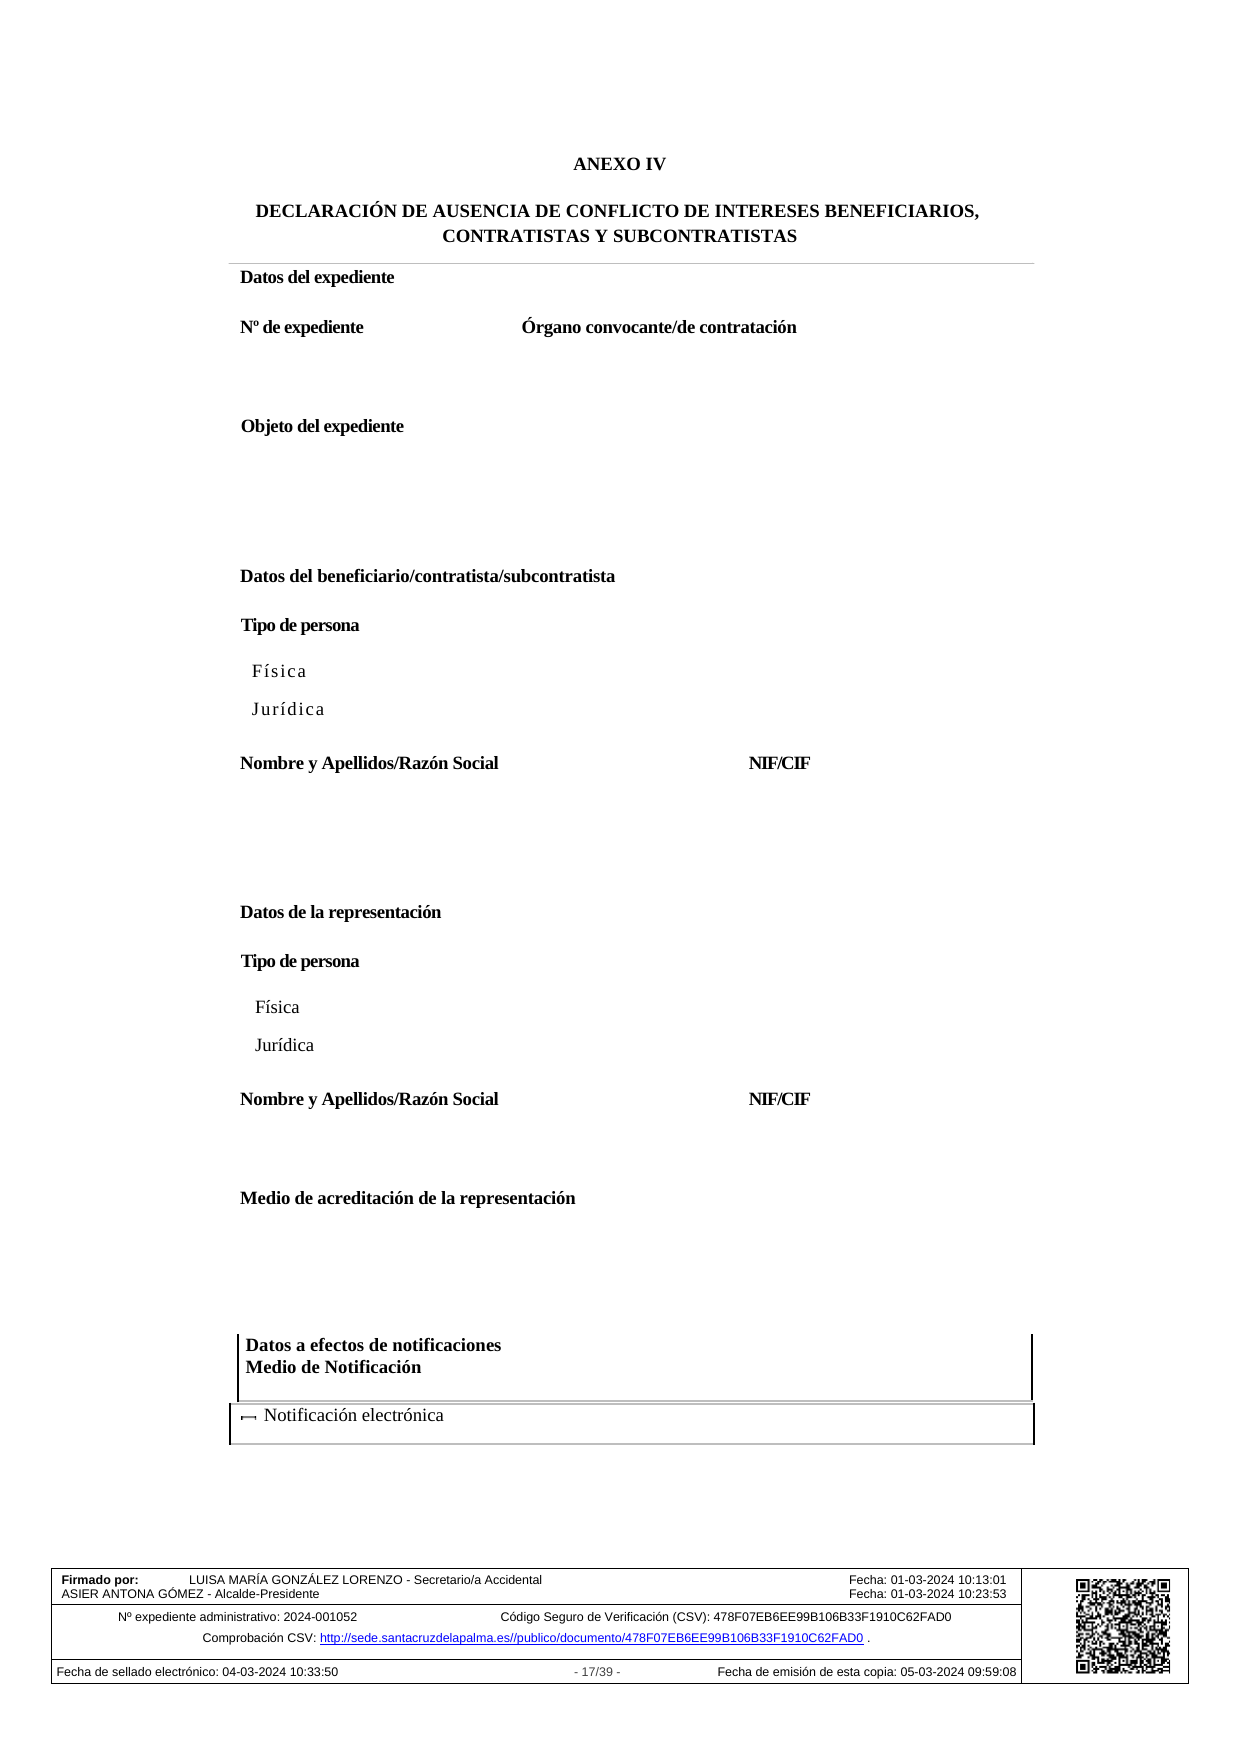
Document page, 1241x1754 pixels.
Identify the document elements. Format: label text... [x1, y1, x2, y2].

text DECLARACIÓN DE AUSENCIA DE CONFLICTO DE INTERESES BENEFICIARIOS, CONTRATISTAS Y SUBCONTRATISTAS [50, 197, 1189, 247]
text Medio de Notificación [239, 1354, 1031, 1400]
table_cell Nº expediente administrativo: 2024-001052 Código Seguro de Verificación (CSV): 478F07EB6EE99B106B33F1910C62FAD0 Comprobación CSV: http://sede.santacruzdelapalma.es//publico/documento/478F07EB6EE99B106B33F1910C62FAD0 . [52, 1605, 1021, 1658]
text Datos a efectos de notificaciones [50, 264, 1189, 1354]
table_header [1022, 1569, 1188, 1682]
text Física Jurídica [255, 983, 332, 1059]
text Nombre y Apellidos/Razón Social [240, 1089, 511, 1110]
table_cell Fecha de sellado electrónico: 04-03-2024 10:33:50 - 17/39 - Fecha de emisión de esta copia: 05-03-2024 09:59:08 [52, 1660, 1021, 1682]
text Tipo de persona [241, 951, 371, 972]
text Objeto del expediente [241, 416, 415, 436]
text Datos del beneficiario/contratista/subcontratista [240, 565, 628, 586]
table_header Notificación electrónica [256, 1405, 1033, 1443]
text Órgano convocante/de contratación [521, 316, 808, 337]
text Datos de la representación [240, 902, 453, 922]
table_header [231, 1405, 256, 1443]
text Datos del expediente [240, 268, 406, 288]
text Nombre y Apellidos/Razón Social [240, 753, 511, 774]
text NIF/CIF [748, 1089, 819, 1110]
text Medio de acreditación de la representación [240, 1188, 586, 1209]
text NIF/CIF [748, 753, 819, 774]
table_header Firmado por: LUISA MARÍA GONZÁLEZ LORENZO - Secretario/a Accidental Fecha: 01-03-2024 10:13:01 ASIER ANTONA GÓMEZ - Alcalde-Presidente Fecha: 01-03-2024 10:23:53 [52, 1569, 1021, 1604]
text Física Jurídica [252, 647, 332, 723]
text Tipo de persona [241, 615, 371, 636]
text Nº de expediente [240, 317, 374, 337]
text ANEXO IV [50, 153, 1189, 174]
